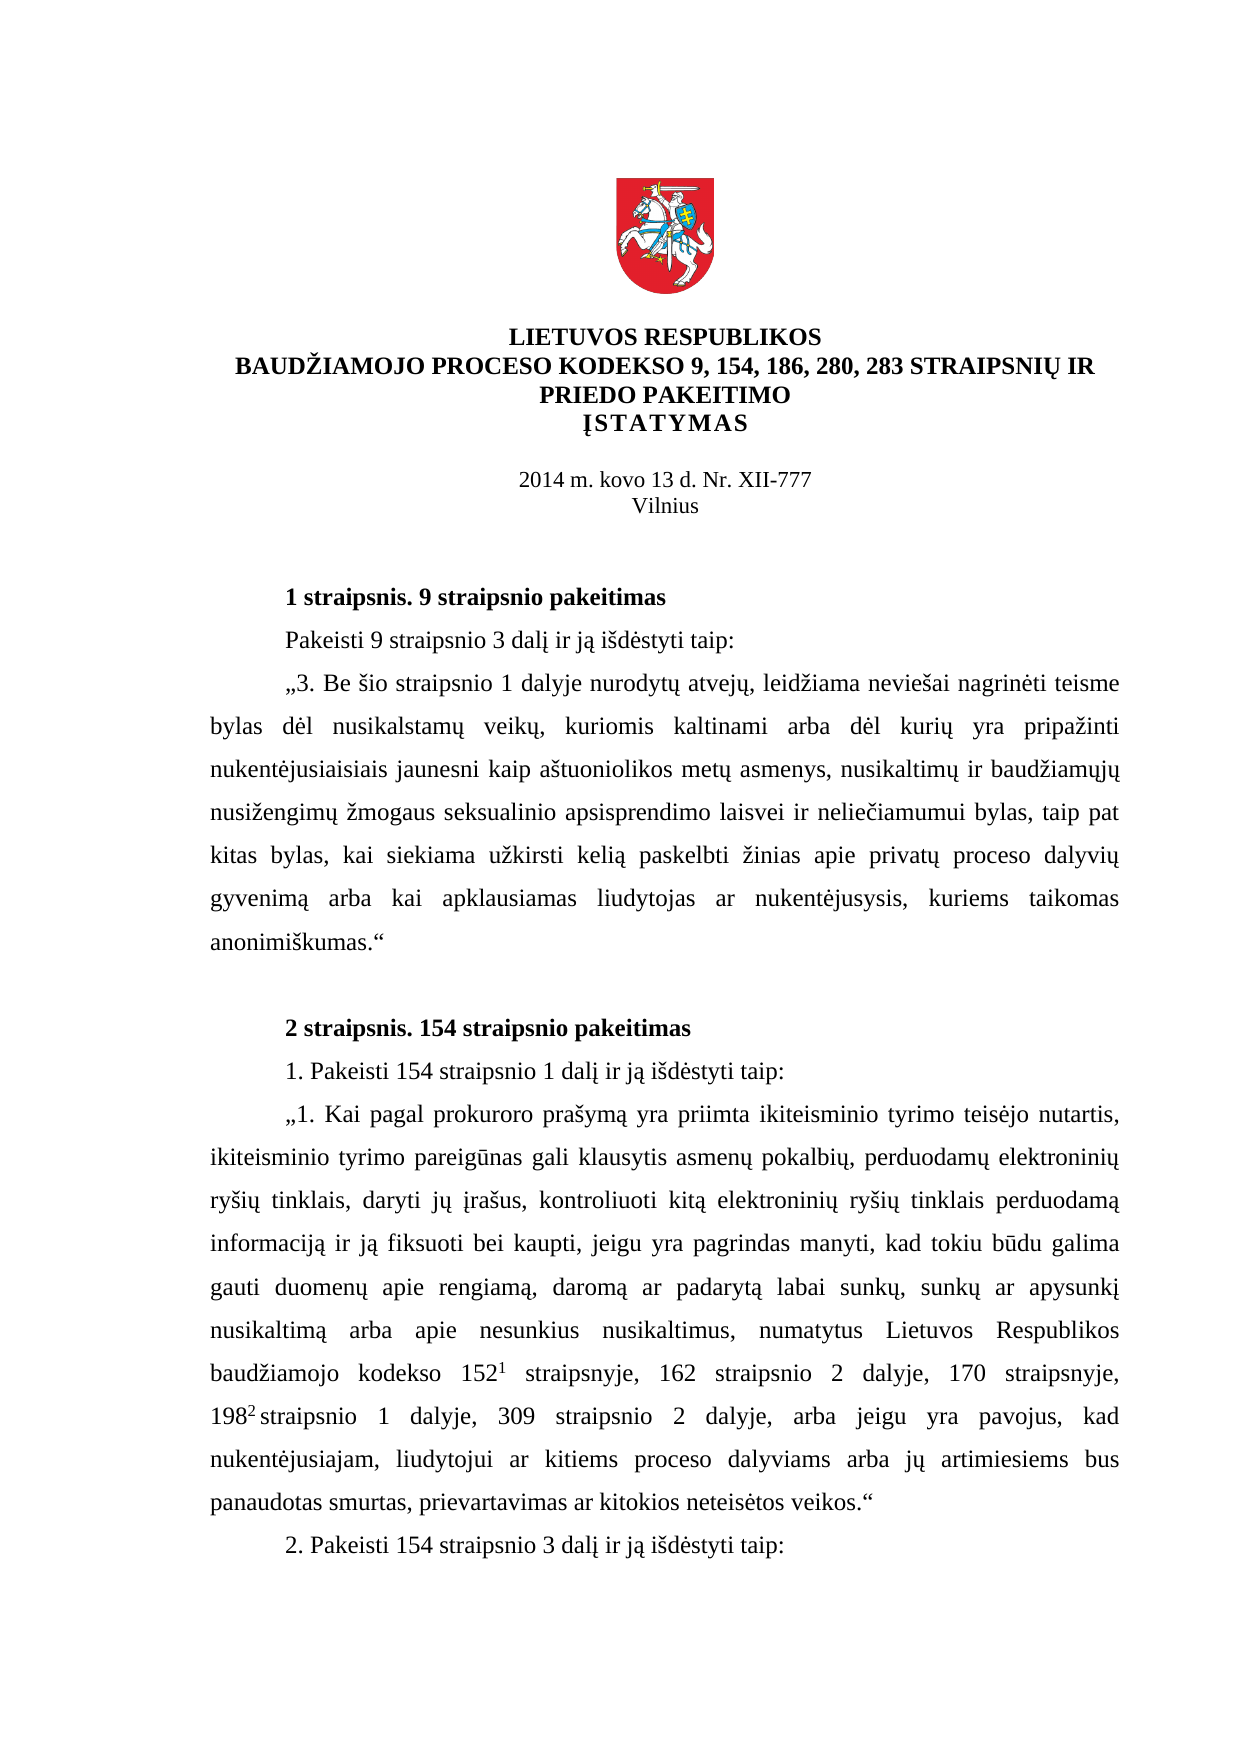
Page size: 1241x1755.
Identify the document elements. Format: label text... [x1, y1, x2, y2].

text ĮSTATYMAS [210, 408, 1120, 437]
text 2. Pakeisti 154 straipsnio 3 dalį ir ją išdėstyti taip: [210, 1530, 1120, 1559]
text 1 straipsnis. 9 straipsnio pakeitimas [210, 582, 1120, 610]
text „1. Kai pagal prokuroro prašymą yra priimta ikiteisminio tyrimo teisėjo nutartis, ikiteisminio tyrimo pareigūnas gali klausytis asmenų pokalbių, perduodamų elektroninių ryšių tinklais, daryti jų įrašus, kontroliuoti kitą elektroninių ryšių tinklais perduodamą informaciją ir ją fiksuoti bei kaupti, jeigu yra pagrindas manyti, kad tokiu būdu galima gauti duomenų apie rengiamą, daromą ar padarytą labai sunkų, sunkų ar apysunkį nusikaltimą arba apie nesunkius nusikaltimus, numatytus Lietuvos Respublikos baudžiamojo kodekso 1521 straipsnyje, 162 straipsnio 2 dalyje, 170 straipsnyje, 1982 straipsnio 1 dalyje, 309 straipsnio 2 dalyje, arba jeigu yra pavojus, kad nukentėjusiajam, liudytojui ar kitiems proceso dalyviams arba jų artimiesiems bus panaudotas smurtas, prievartavimas ar kitokios neteisėtos veikos.“ [210, 1099, 1120, 1516]
text 1. Pakeisti 154 straipsnio 1 dalį ir ją išdėstyti taip: [210, 1056, 1120, 1085]
text LIETUVOS RESPUBLIKOS [210, 322, 1120, 351]
text Pakeisti 9 straipsnio 3 dalį ir ją išdėstyti taip: [210, 625, 1120, 653]
text Vilnius [210, 492, 1120, 519]
text 2014 m. kovo 13 d. Nr. XII-777 [210, 466, 1120, 492]
text „3. Be šio straipsnio 1 dalyje nurodytų atvejų, leidžiama neviešai nagrinėti teisme bylas dėl nusikalstamų veikų, kuriomis kaltinami arba dėl kurių yra pripažinti nukentėjusiaisiais jaunesni kaip aštuoniolikos metų asmenys, nusikaltimų ir baudžiamųjų nusižengimų žmogaus seksualinio apsisprendimo laisvei ir neliečiamumui bylas, taip pat kitas bylas, kai siekiama užkirsti kelią paskelbti žinias apie privatų proceso dalyvių gyvenimą arba kai apklausiamas liudytojas ar nukentėjusysis, kuriems taikomas anonimiškumas.“ [210, 668, 1120, 955]
text 2 straipsnis. 154 straipsnio pakeitimas [210, 1013, 1120, 1042]
text BAUDŽIAMOJO PROCESO KODEKSO 9, 154, 186, 280, 283 STRAIPSNIŲ IR PRIEDO PAKEITIMO [210, 351, 1120, 408]
